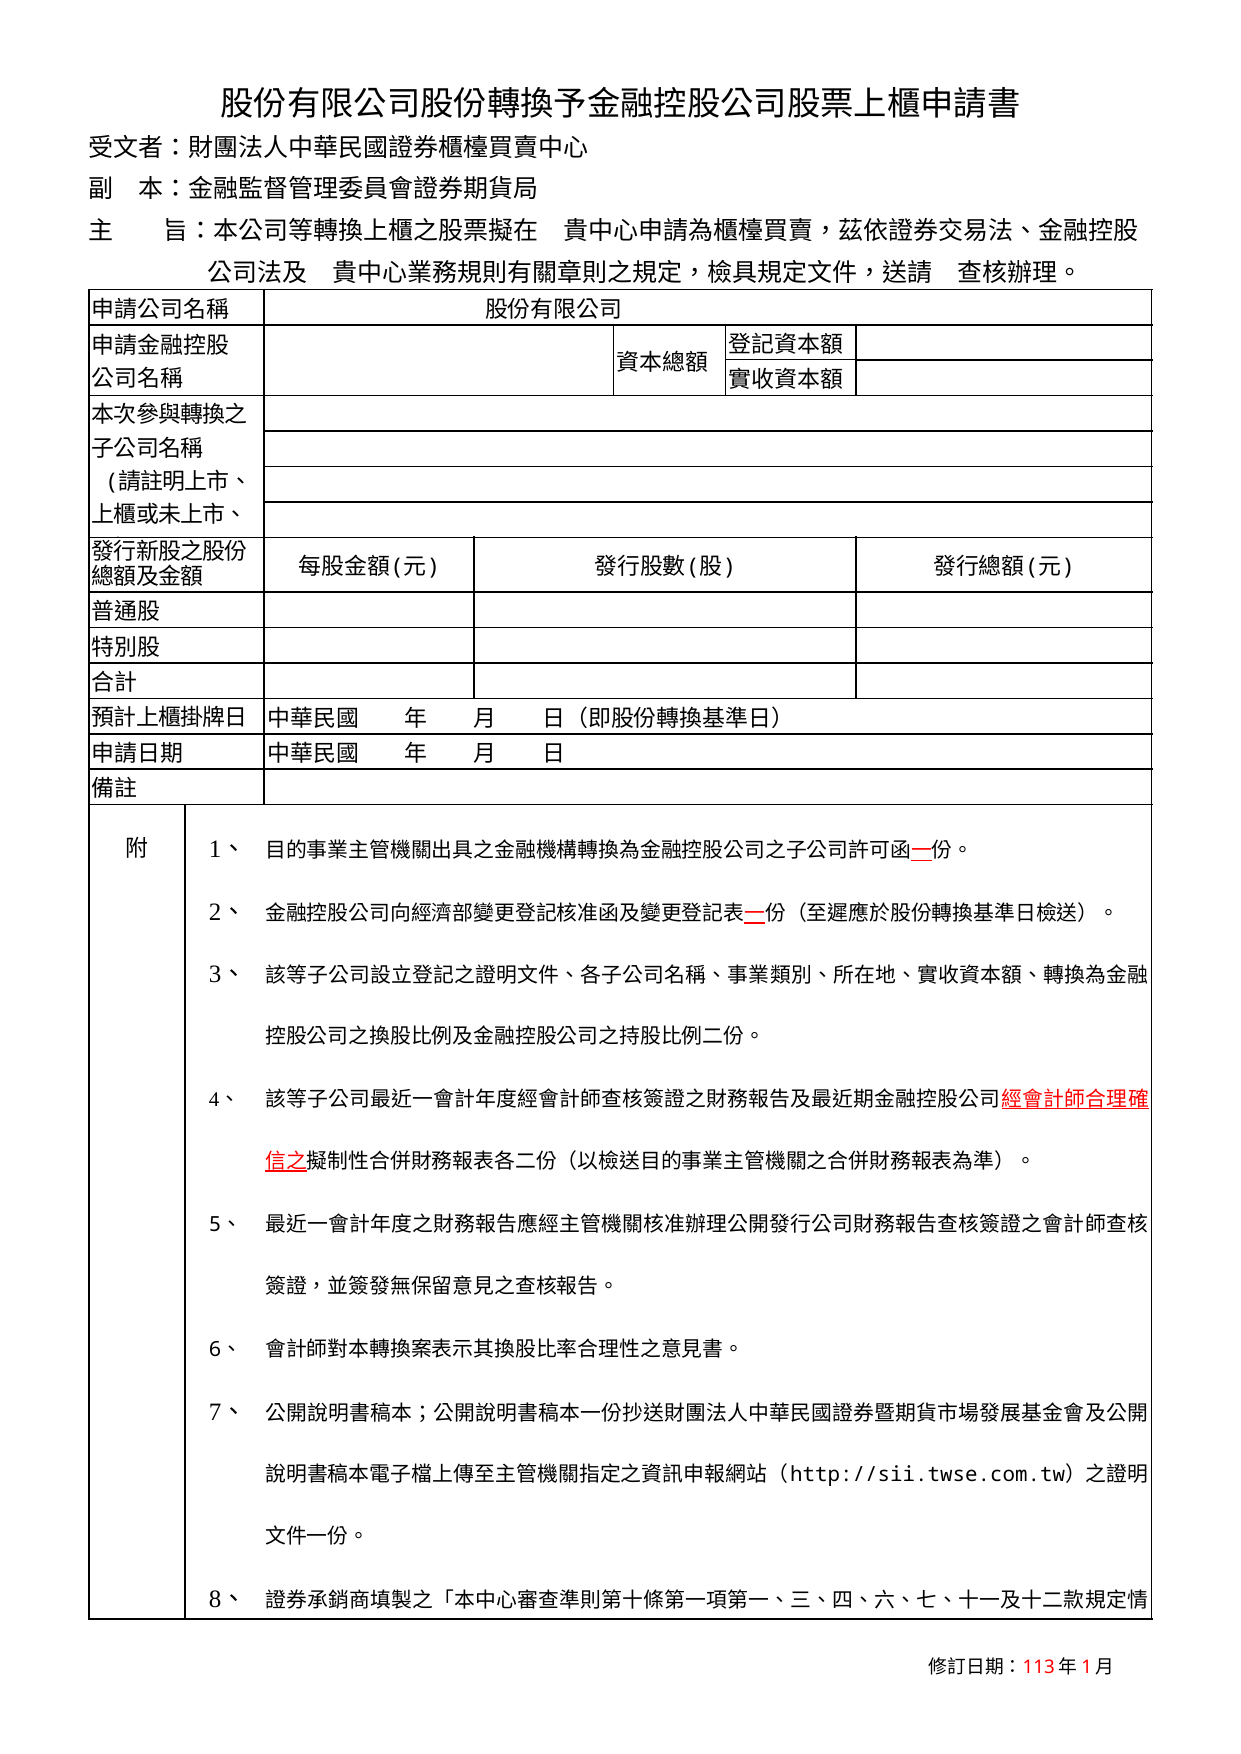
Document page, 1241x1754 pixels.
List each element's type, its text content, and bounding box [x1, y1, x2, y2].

table_cell 申請日期 [90, 735, 263, 768]
table_cell [265, 503, 1151, 536]
table_cell [857, 664, 1151, 697]
table_cell [265, 326, 613, 395]
table_cell [265, 664, 473, 697]
table_cell [265, 432, 1151, 466]
table_cell 實收資本額 [726, 360, 855, 395]
table_cell 預計上櫃掛牌日期 [90, 699, 263, 733]
table_header 股份有限公司 [265, 290, 1151, 324]
table_cell [857, 593, 1151, 627]
table_cell [475, 628, 855, 662]
table_header 申請公司名稱 [90, 290, 263, 324]
table_cell 附 [90, 805, 184, 1618]
table_cell [265, 593, 473, 627]
table_cell [265, 467, 1151, 501]
table_cell 目的事業主管機關出具之金融機構轉換為金融控股公司之子公司許可函一份。 金融控股公司向經濟部變更登記核准函及變更登記表一份（至遲應於股份轉換基準日檢送）。 該等子公司設立登記之證明文件、各子公司名稱、事業類別、所在地、實收資本額、轉換為金融控股公司之換股比例及金融控股公司之持股比例二份。 該等子公司最近一會計年度經會計師查核簽證之財務報告及最近期金融控股公司經會計師合理確信之擬制性合併財務報表各二份（以檢送目的事業主管機關之合併財務報表為準）。 最近一會計年度之財務報告應經主管機關核准辦理公開發行公司財務報告查核簽證之會計師查核簽證，並簽發無保留意見之查核報告。 會計師對本轉換案表示其換股比率合理性之意見書。 公開說明書稿本；公開說明書稿本一份抄送財團法人中華民國證券暨期貨市場發展基金會及公開說明書稿本電子檔上傳至主管機關指定之資訊申報網站（http://sii.twse.com.tw）之證明文件一份。 證券承銷商填製之「本中心審查準則第十條第一項第一、三、四、六、七、十一及十二款規定情事審查表」一份(未上市、未上櫃公司轉換者適用之)。 金融控股公司就本股票上櫃申請書及其附件所載事項無虛偽、隱匿之聲明書各一份。 金融控股公司之董事、監察人之當選人及持有金融控股公司股份百分之十以上股東如與他人訂有股份買賣且附買回條件之協議者該等於申請時仍屬有效之協議書及相關資料一份。 股票集中保管承諾書一份（依規定股票須辦理集中保管者及原集中保管期限尚未屆滿者適用，且至遲應於股份轉換基準日起算三日內辦妥）。 金融控股公司股票無實體發行之登錄證明文件一份。 依公平交易法規定，事業結合經其中央主管機關許可之證明文件(無則免送)。 其他必要之證明文件或資料。 [186, 805, 1151, 1618]
table_cell 本次參與轉換之 子公司名稱 (請註明上市、上櫃或未上市、上櫃) [90, 396, 263, 536]
text 受文者：財團法人中華民國證券櫃檯買賣中心 [89, 122, 1152, 163]
table_cell [857, 326, 1151, 359]
table_cell 發行股數(股) [475, 538, 855, 591]
table_cell [475, 593, 855, 627]
table_cell 合計 [90, 664, 263, 697]
table_cell [265, 396, 1151, 430]
table_cell [857, 628, 1151, 662]
table_cell 備註 [90, 770, 263, 804]
table_cell 申請金融控股 公司名稱 [90, 326, 263, 395]
table_cell 特別股 [90, 628, 263, 662]
table_cell 發行總額(元) [857, 538, 1151, 591]
table_cell [857, 361, 1151, 395]
text 主 旨：本公司等轉換上櫃之股票擬在 貴中心申請為櫃檯買賣，茲依證券交易法、金融控股公司法及 貴中心業務規則有關章則之規定，檢具規定文件，送請 查核辦理。 [89, 205, 1152, 288]
table_cell 中華民國 年 月 日 [265, 735, 1151, 768]
table_cell [265, 628, 473, 662]
table_cell 每股金額(元) [265, 538, 473, 591]
table_cell 登記資本額 [726, 326, 855, 359]
table_cell 中華民國 年 月 日（即股份轉換基準日） [265, 699, 1151, 733]
table_cell 普通股 [90, 593, 263, 627]
table_cell 發行新股之股份 總額及金額 [90, 538, 263, 591]
table_cell [475, 664, 855, 697]
text 股份有限公司股份轉換予金融控股公司股票上櫃申請書 [89, 59, 1152, 122]
table_cell [265, 770, 1151, 804]
table_cell 資本總額 [614, 326, 725, 395]
text 副 本：金融監督管理委員會證券期貨局 [89, 163, 1152, 205]
